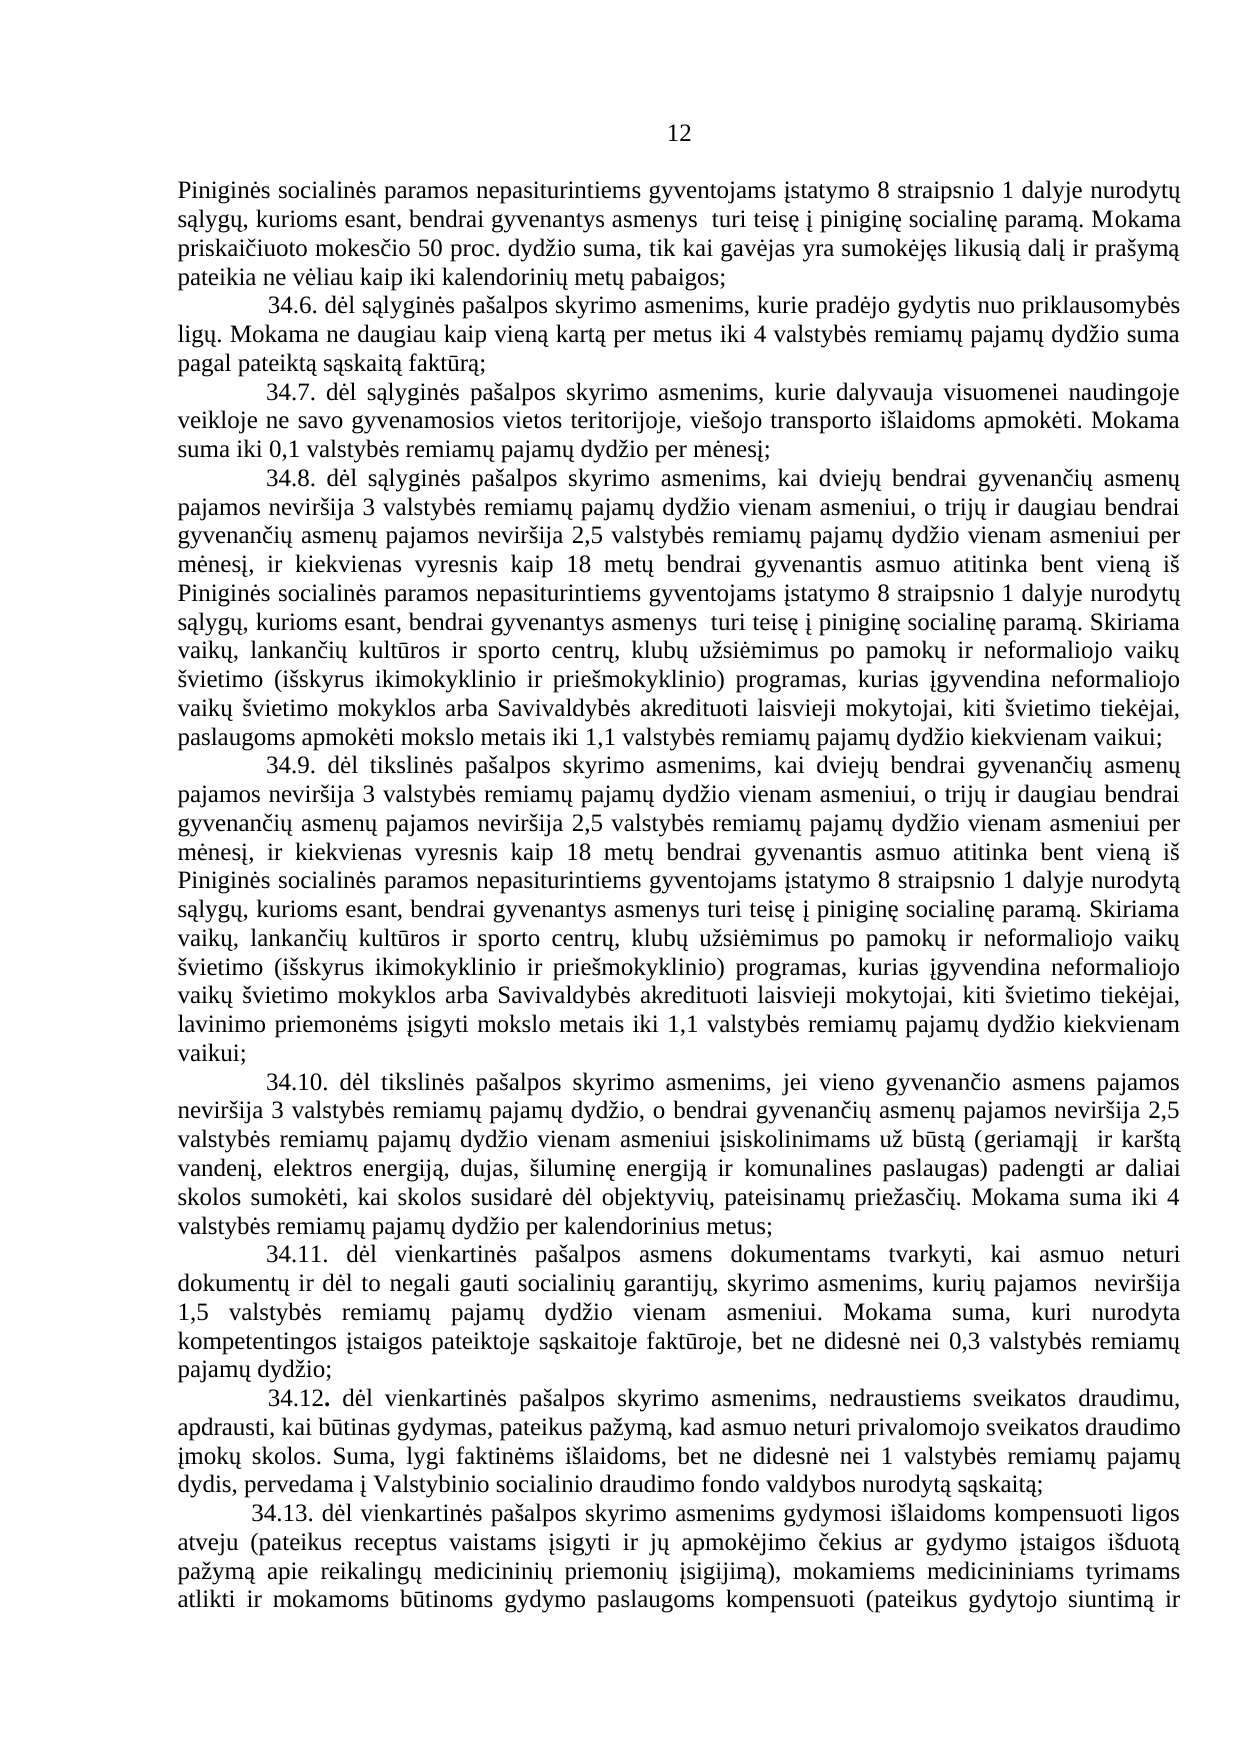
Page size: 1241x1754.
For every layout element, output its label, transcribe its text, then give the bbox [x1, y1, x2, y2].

text 34.13. dėl vienkartinės pašalpos skyrimo asmenims gydymosi išlaidoms kompensuoti ligos atveju (pateikus receptus vaistams įsigyti ir jų apmokėjimo čekius ar gydymo įstaigos išduotą pažymą apie reikalingų medicininių priemonių įsigijimą), mokamiems medicininiams tyrimams atlikti ir mokamoms būtinoms gydymo paslaugoms kompensuoti (pateikus gydytojo siuntimą ir [177, 1498, 1181, 1613]
text 34.9. dėl tikslinės pašalpos skyrimo asmenims, kai dviejų bendrai gyvenančių asmenų pajamos neviršija 3 valstybės remiamų pajamų dydžio vienam asmeniui, o trijų ir daugiau bendrai gyvenančių asmenų pajamos neviršija 2,5 valstybės remiamų pajamų dydžio vienam asmeniui per mėnesį, ir kiekvienas vyresnis kaip 18 metų bendrai gyvenantis asmuo atitinka bent vieną iš Piniginės socialinės paramos nepasiturintiems gyventojams įstatymo 8 straipsnio 1 dalyje nurodytą sąlygų, kurioms esant, bendrai gyvenantys asmenys turi teisę į piniginę socialinę paramą. Skiriama vaikų, lankančių kultūros ir sporto centrų, klubų užsiėmimus po pamokų ir neformaliojo vaikų švietimo (išskyrus ikimokyklinio ir priešmokyklinio) programas, kurias įgyvendina neformaliojo vaikų švietimo mokyklos arba Savivaldybės akredituoti laisvieji mokytojai, kiti švietimo tiekėjai, lavinimo priemonėms įsigyti mokslo metais iki 1,1 valstybės remiamų pajamų dydžio kiekvienam vaikui; [177, 751, 1181, 1067]
text 34.6. dėl sąlyginės pašalpos skyrimo asmenims, kurie pradėjo gydytis nuo priklausomybės ligų. Mokama ne daugiau kaip vieną kartą per metus iki 4 valstybės remiamų pajamų dydžio suma pagal pateiktą sąskaitą faktūrą; [177, 291, 1181, 377]
text 34.12. dėl vienkartinės pašalpos skyrimo asmenims, nedraustiems sveikatos draudimu, apdrausti, kai būtinas gydymas, pateikus pažymą, kad asmuo neturi privalomojo sveikatos draudimo įmokų skolos. Suma, lygi faktinėms išlaidoms, bet ne didesnė nei 1 valstybės remiamų pajamų dydis, pervedama į Valstybinio socialinio draudimo fondo valdybos nurodytą sąskaitą; [177, 1383, 1181, 1498]
text 34.11. dėl vienkartinės pašalpos asmens dokumentams tvarkyti, kai asmuo neturi dokumentų ir dėl to negali gauti socialinių garantijų, skyrimo asmenims, kurių pajamos neviršija 1,5 valstybės remiamų pajamų dydžio vienam asmeniui. Mokama suma, kuri nurodyta kompetentingos įstaigos pateiktoje sąskaitoje faktūroje, bet ne didesnė nei 0,3 valstybės remiamų pajamų dydžio; [177, 1239, 1181, 1383]
text Piniginės socialinės paramos nepasiturintiems gyventojams įstatymo 8 straipsnio 1 dalyje nurodytų sąlygų, kurioms esant, bendrai gyvenantys asmenys turi teisę į piniginę socialinę paramą. Mokama priskaičiuoto mokesčio 50 proc. dydžio suma, tik kai gavėjas yra sumokėjęs likusią dalį ir prašymą pateikia ne vėliau kaip iki kalendorinių metų pabaigos; [177, 176, 1181, 291]
text 34.7. dėl sąlyginės pašalpos skyrimo asmenims, kurie dalyvauja visuomenei naudingoje veikloje ne savo gyvenamosios vietos teritorijoje, viešojo transporto išlaidoms apmokėti. Mokama suma iki 0,1 valstybės remiamų pajamų dydžio per mėnesį; [177, 377, 1181, 463]
text 34.10. dėl tikslinės pašalpos skyrimo asmenims, jei vieno gyvenančio asmens pajamos neviršija 3 valstybės remiamų pajamų dydžio, o bendrai gyvenančių asmenų pajamos neviršija 2,5 valstybės remiamų pajamų dydžio vienam asmeniui įsiskolinimams už būstą (geriamąjį ir karštą vandenį, elektros energiją, dujas, šiluminę energiją ir komunalines paslaugas) padengti ar daliai skolos sumokėti, kai skolos susidarė dėl objektyvių, pateisinamų priežasčių. Mokama suma iki 4 valstybės remiamų pajamų dydžio per kalendorinius metus; [177, 1067, 1181, 1239]
text 34.8. dėl sąlyginės pašalpos skyrimo asmenims, kai dviejų bendrai gyvenančių asmenų pajamos neviršija 3 valstybės remiamų pajamų dydžio vienam asmeniui, o trijų ir daugiau bendrai gyvenančių asmenų pajamos neviršija 2,5 valstybės remiamų pajamų dydžio vienam asmeniui per mėnesį, ir kiekvienas vyresnis kaip 18 metų bendrai gyvenantis asmuo atitinka bent vieną iš Piniginės socialinės paramos nepasiturintiems gyventojams įstatymo 8 straipsnio 1 dalyje nurodytų sąlygų, kurioms esant, bendrai gyvenantys asmenys turi teisę į piniginę socialinę paramą. Skiriama vaikų, lankančių kultūros ir sporto centrų, klubų užsiėmimus po pamokų ir neformaliojo vaikų švietimo (išskyrus ikimokyklinio ir priešmokyklinio) programas, kurias įgyvendina neformaliojo vaikų švietimo mokyklos arba Savivaldybės akredituoti laisvieji mokytojai, kiti švietimo tiekėjai, paslaugoms apmokėti mokslo metais iki 1,1 valstybės remiamų pajamų dydžio kiekvienam vaikui; [177, 463, 1181, 751]
